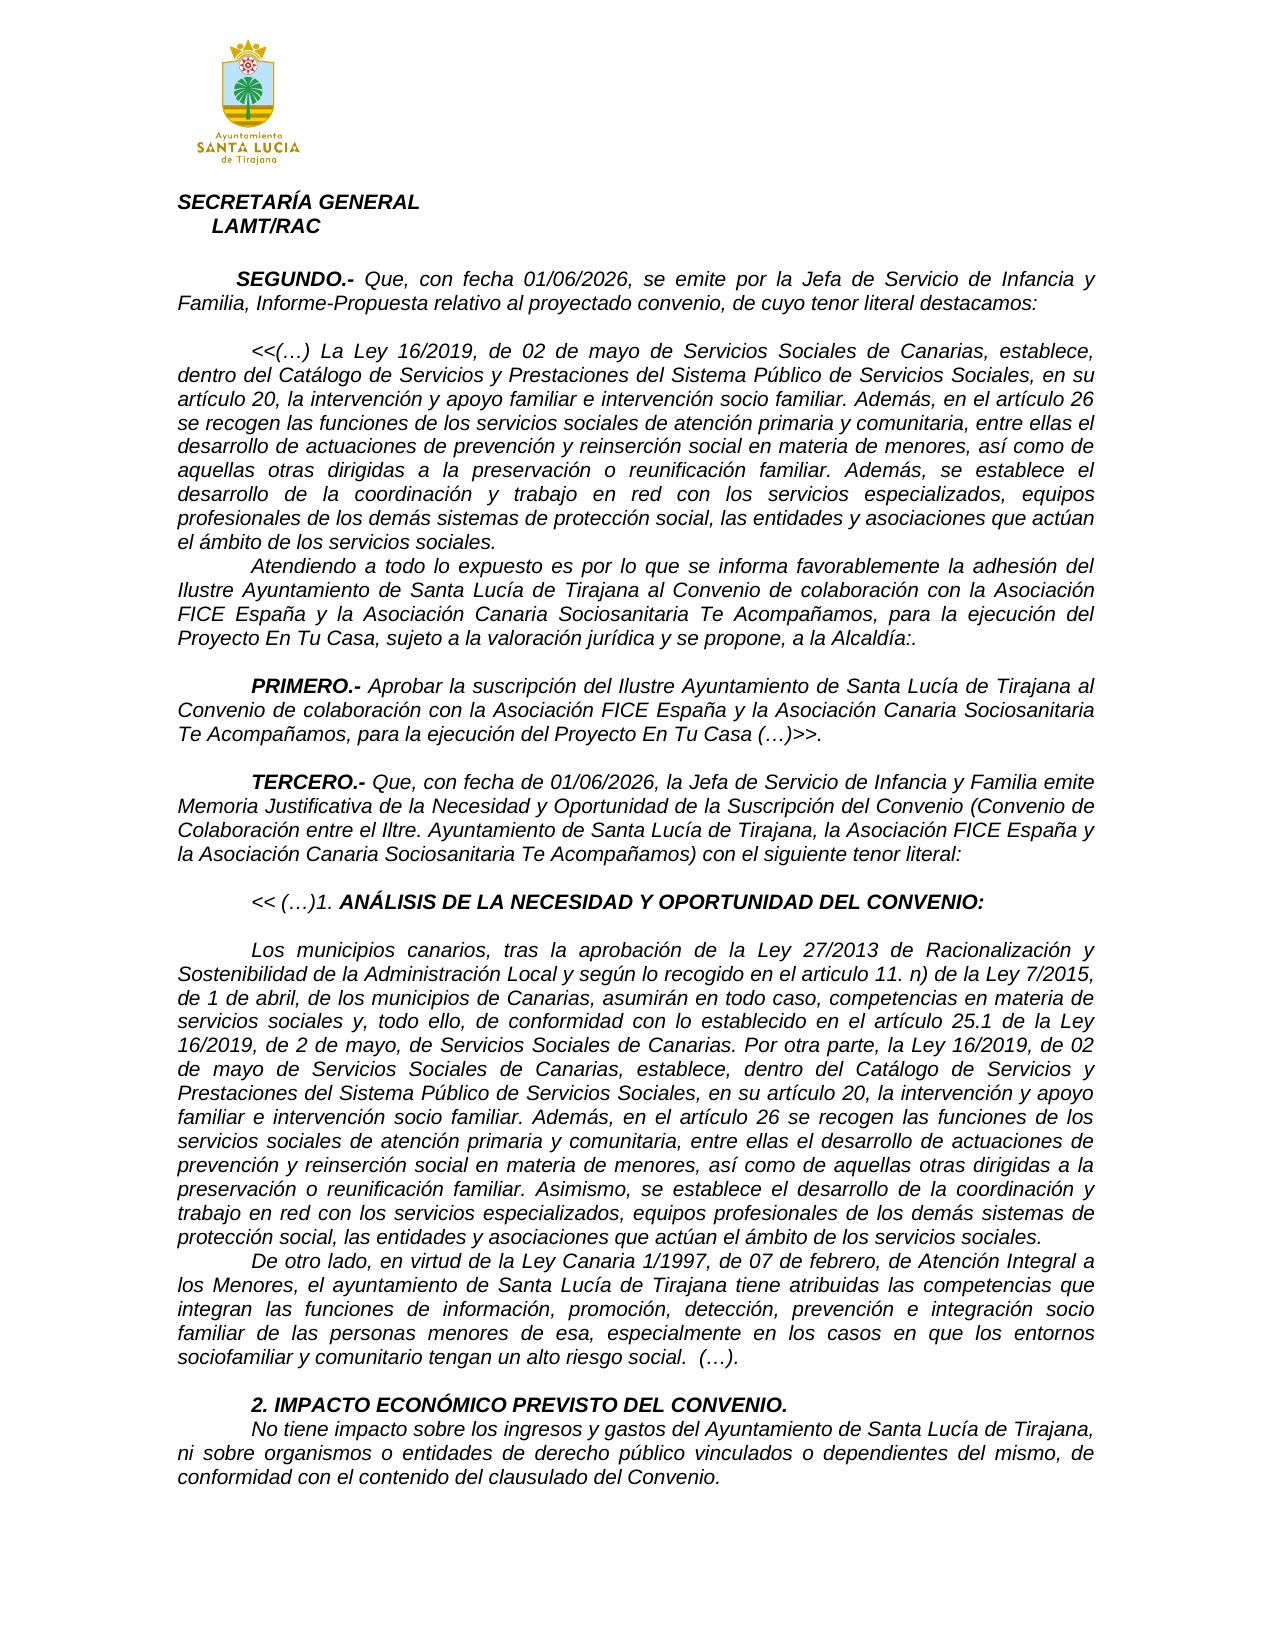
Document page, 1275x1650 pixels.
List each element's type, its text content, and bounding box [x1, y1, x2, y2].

text Atendiendo a todo lo expuesto es por lo que se informa favorablemente la adhesión del Ilustre Ayuntamiento de Santa Lucía de Tirajana al Convenio de colaboración con la Asociación FICE España y la Asociación Canaria Sociosanitaria Te Acompañamos, para la ejecución del Proyecto En Tu Casa, sujeto a la valoración jurídica y se propone, a la Alcaldía:. [177, 554, 1098, 650]
text 2. IMPACTO ECONÓMICO PREVISTO DEL CONVENIO. [177, 1393, 1098, 1417]
text <<(…) La Ley 16/2019, de 02 de mayo de Servicios Sociales de Canarias, establece, dentro del Catálogo de Servicios y Prestaciones del Sistema Público de Servicios Sociales, en su artículo 20, la intervención y apoyo familiar e intervención socio familiar. Además, en el artículo 26 se recogen las funciones de los servicios sociales de atención primaria y comunitaria, entre ellas el desarrollo de actuaciones de prevención y reinserción social en materia de menores, así como de aquellas otras dirigidas a la preservación o reunificación familiar. Además, se establece el desarrollo de la coordinación y trabajo en red con los servicios especializados, equipos profesionales de los demás sistemas de protección social, las entidades y asociaciones que actúan el ámbito de los servicios sociales. [177, 338, 1098, 554]
text Los municipios canarios, tras la aprobación de la Ley 27/2013 de Racionalización y Sostenibilidad de la Administración Local y según lo recogido en el articulo 11. n) de la Ley 7/2015, de 1 de abril, de los municipios de Canarias, asumirán en todo caso, competencias en materia de servicios sociales y, todo ello, de conformidad con lo establecido en el artículo 25.1 de la Ley 16/2019, de 2 de mayo, de Servicios Sociales de Canarias. Por otra parte, la Ley 16/2019, de 02 de mayo de Servicios Sociales de Canarias, establece, dentro del Catálogo de Servicios y Prestaciones del Sistema Público de Servicios Sociales, en su artículo 20, la intervención y apoyo familiar e intervención socio familiar. Además, en el artículo 26 se recogen las funciones de los servicios sociales de atención primaria y comunitaria, entre ellas el desarrollo de actuaciones de prevención y reinserción social en materia de menores, así como de aquellas otras dirigidas a la preservación o reunificación familiar. Asimismo, se establece el desarrollo de la coordinación y trabajo en red con los servicios especializados, equipos profesionales de los demás sistemas de protección social, las entidades y asociaciones que actúan el ámbito de los servicios sociales. [177, 937, 1098, 1249]
text TERCERO.- Que, con fecha de 01/06/2026, la Jefa de Servicio de Infancia y Familia emite Memoria Justificativa de la Necesidad y Oportunidad de la Suscripción del Convenio (Convenio de Colaboración entre el Iltre. Ayuntamiento de Santa Lucía de Tirajana, la Asociación FICE España y la Asociación Canaria Sociosanitaria Te Acompañamos) con el siguiente tenor literal: [177, 770, 1098, 866]
text No tiene impacto sobre los ingresos y gastos del Ayuntamiento de Santa Lucía de Tirajana, ni sobre organismos o entidades de derecho público vinculados o dependientes del mismo, de conformidad con el contenido del clausulado del Convenio. [177, 1417, 1098, 1488]
text SEGUNDO.- Que, con fecha 01/06/2026, se emite por la Jefa de Servicio de Infancia y Familia, Informe-Propuesta relativo al proyectado convenio, de cuyo tenor literal destacamos: [177, 267, 1098, 314]
text PRIMERO.- Aprobar la suscripción del Ilustre Ayuntamiento de Santa Lucía de Tirajana al Convenio de colaboración con la Asociación FICE España y la Asociación Canaria Sociosanitaria Te Acompañamos, para la ejecución del Proyecto En Tu Casa (…)>>. [177, 674, 1098, 746]
text De otro lado, en virtud de la Ley Canaria 1/1997, de 07 de febrero, de Atención Integral a los Menores, el ayuntamiento de Santa Lucía de Tirajana tiene atribuidas las competencias que integran las funciones de información, promoción, detección, prevención e integración socio familiar de las personas menores de esa, especialmente en los casos en que los entornos sociofamiliar y comunitario tengan un alto riesgo social. (…). [177, 1249, 1098, 1369]
text << (…)1. ANÁLISIS DE LA NECESIDAD Y OPORTUNIDAD DEL CONVENIO: [177, 889, 1098, 913]
